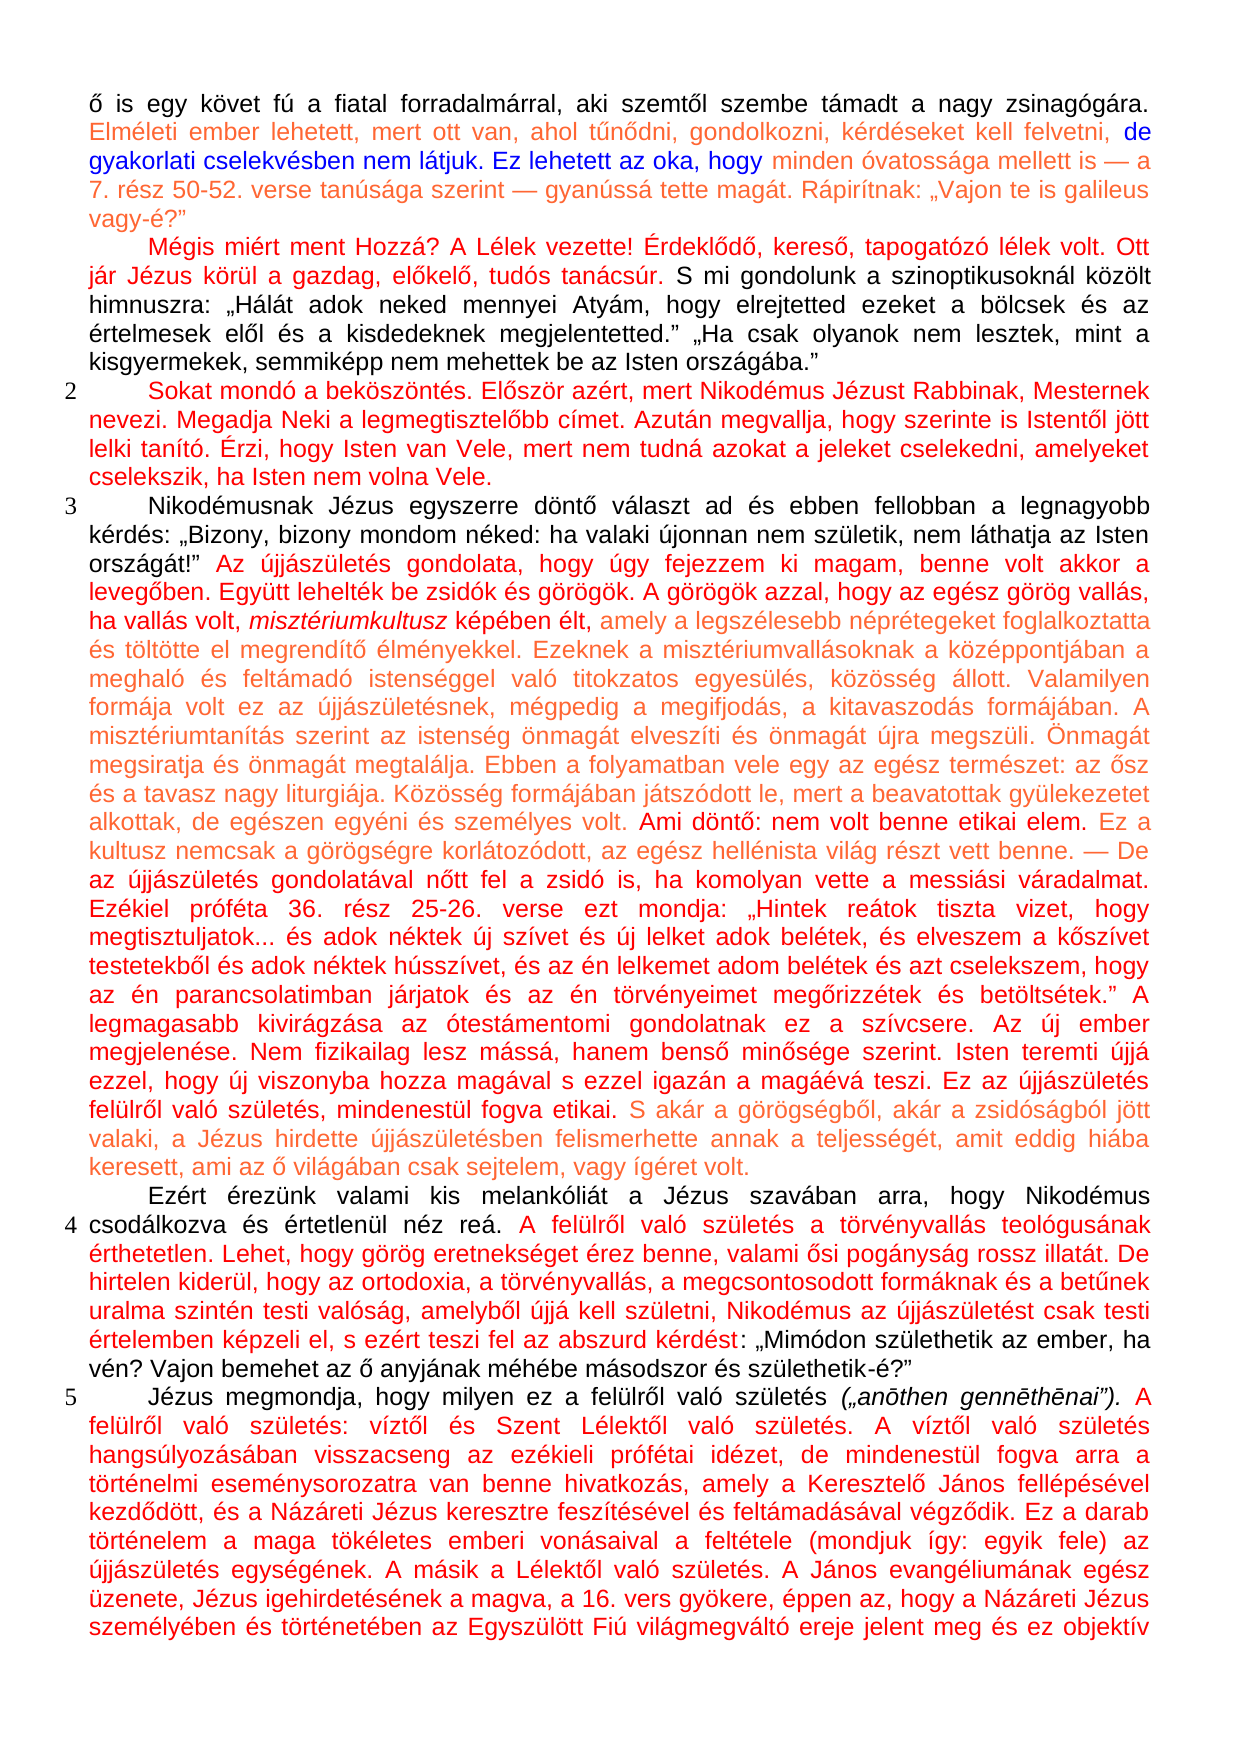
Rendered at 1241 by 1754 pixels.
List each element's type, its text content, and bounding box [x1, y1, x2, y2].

text Sokat mondó a beköszöntés. Először azért, mert Nikodémus Jézust Rabbinak, Mesternek nevezi. Megadja Neki a legmegtisztelőbb címet. Azután megvallja, hogy szerinte is Istentől jött lelki tanító. Érzi, hogy Isten van Vele, mert nem tudná azokat a jeleket cselekedni, amelyeket cselekszik, ha Isten nem volna Vele. [88, 376, 1152, 491]
text Jézus megmondja, hogy milyen ez a felülről való születés („anōthen gennēthēnai”). A felülről való születés: víztől és Szent Lélektől való születés. A víztől való születés hangsúlyozásában visszacseng az ezékieli prófétai idézet, de mindenestül fogva arra a történelmi eseménysorozatra van benne hivatkozás, amely a Keresztelő János fellépésével kezdődött, és a Názáreti Jézus keresztre feszítésével és feltámadásával végződik. Ez a darab történelem a maga tökéletes emberi vonásaival a feltétele (mondjuk így: egyik fele) az újjászületés egységének. A másik a Lélektől való születés. A János evangéliumának egész üzenete, Jézus igehirdetésének a magva, a 16. vers gyökere, éppen az, hogy a Názáreti Jézus személyében és történetében az Egyszülött Fiú világmegváltó ereje jelent meg és ez objektív [88, 1382, 1152, 1641]
text 5 [32, 1382, 77, 1411]
text Nikodémusnak Jézus egyszerre döntő választ ad és ebben fellobban a legnagyobb kérdés: „Bizony, bizony mondom néked: ha valaki újonnan nem születik, nem láthatja az Isten országát!” Az újjászületés gondolata, hogy úgy fejezzem ki magam, benne volt akkor a levegőben. Együtt lehelték be zsidók és görögök. A görögök azzal, hogy az egész görög vallás, ha vallás volt, misztériumkultusz képében élt, amely a legszélesebb néprétegeket foglalkoztatta és töltötte el megrendítő élményekkel. Ezeknek a misztériumvallásoknak a középpontjában a meghaló és feltámadó istenséggel való titokzatos egyesülés, közösség állott. Valamilyen formája volt ez az újjászületésnek, mégpedig a megifjodás, a kitavaszodás formájában. A misztériumtanítás szerint az istenség önmagát elveszíti és önmagát újra megszüli. Önmagát megsiratja és önmagát megtalálja. Ebben a folyamatban vele egy az egész természet: az ősz és a tavasz nagy liturgiája. Közösség formájában játszódott le, mert a beavatottak gyülekezetet alkottak, de egészen egyéni és személyes volt. Ami döntő: nem volt benne etikai elem. Ez a kultusz nemcsak a görögségre korlátozódott, az egész hellénista világ részt vett benne. — De az újjászületés gondolatával nőtt fel a zsidó is, ha komolyan vette a messiási váradalmat. Ezékiel próféta 36. rész 25-26. verse ezt mondja: „Hintek reátok tiszta vizet, hogy megtisztuljatok... és adok néktek új szívet és új lelket adok belétek, és elveszem a kőszívet testetekből és adok néktek hússzívet, és az én lelkemet adom belétek és azt cselekszem, hogy az én parancsolatimban járjatok és az én törvényeimet megőrizzétek és betöltsétek.” A legmagasabb kivirágzása az ótestámentomi gondolatnak ez a szívcsere. Az új ember megjelenése. Nem fizikailag lesz mássá, hanem benső minősége szerint. Isten teremti újjá ezzel, hogy új viszonyba hozza magával s ezzel igazán a magáévá teszi. Ez az újjászületés felülről való születés, mindenestül fogva etikai. S akár a görögségből, akár a zsidóságból jött valaki, a Jézus hirdette újjászületésben felismerhette annak a teljességét, amit eddig hiába keresett, ami az ő világában csak sejtelem, vagy ígéret volt. [88, 491, 1152, 1181]
text Ezért érezünk valami kis melankóliát a Jézus szavában arra, hogy Nikodémus csodálkozva és értetlenül néz reá. A felülről való születés a törvényvallás teológusának érthetetlen. Lehet, hogy görög eretnekséget érez benne, valami ősi pogányság rossz illatát. De hirtelen kiderül, hogy az ortodoxia, a törvényvallás, a megcsontosodott formáknak és a betűnek uralma szintén testi valóság, amelyből újjá kell születni, Nikodémus az újjászületést csak testi értelemben képzeli el, s ezért teszi fel az abszurd kérdést: „Mimódon születhetik az ember, ha vén? Vajon bemehet az ő anyjának méhébe másodszor és születhetik‑é?” [88, 1181, 1152, 1382]
text 3 [32, 491, 77, 520]
text 4 [32, 1210, 77, 1238]
text Mégis miért ment Hozzá? A Lélek vezette! Érdeklődő, kereső, tapogatózó lélek volt. Ott jár Jézus körül a gazdag, előkelő, tudós tanácsúr. S mi gondolunk a szinoptikusoknál közölt himnuszra: „Hálát adok neked mennyei Atyám, hogy elrejtetted ezeket a bölcsek és az értelmesek elől és a kisdedeknek megjelentetted.” „Ha csak olyanok nem lesztek, mint a kisgyermekek, semmiképp nem mehettek be az Isten országába.” [88, 232, 1152, 376]
text ő is egy követ fú a fiatal forradalmárral, aki szemtől szembe támadt a nagy zsinagógára. Elméleti ember lehetett, mert ott van, ahol tűnődni, gondolkozni, kérdéseket kell felvetni, de gyakorlati cselekvésben nem látjuk. Ez lehetett az oka, hogy minden óvatossága mellett is — a 7. rész 50-52. verse tanúsága szerint — gyanússá tette magát. Rápirítnak: „Vajon te is galileus vagy‑é?” [88, 88, 1152, 232]
text 2 [32, 376, 77, 405]
